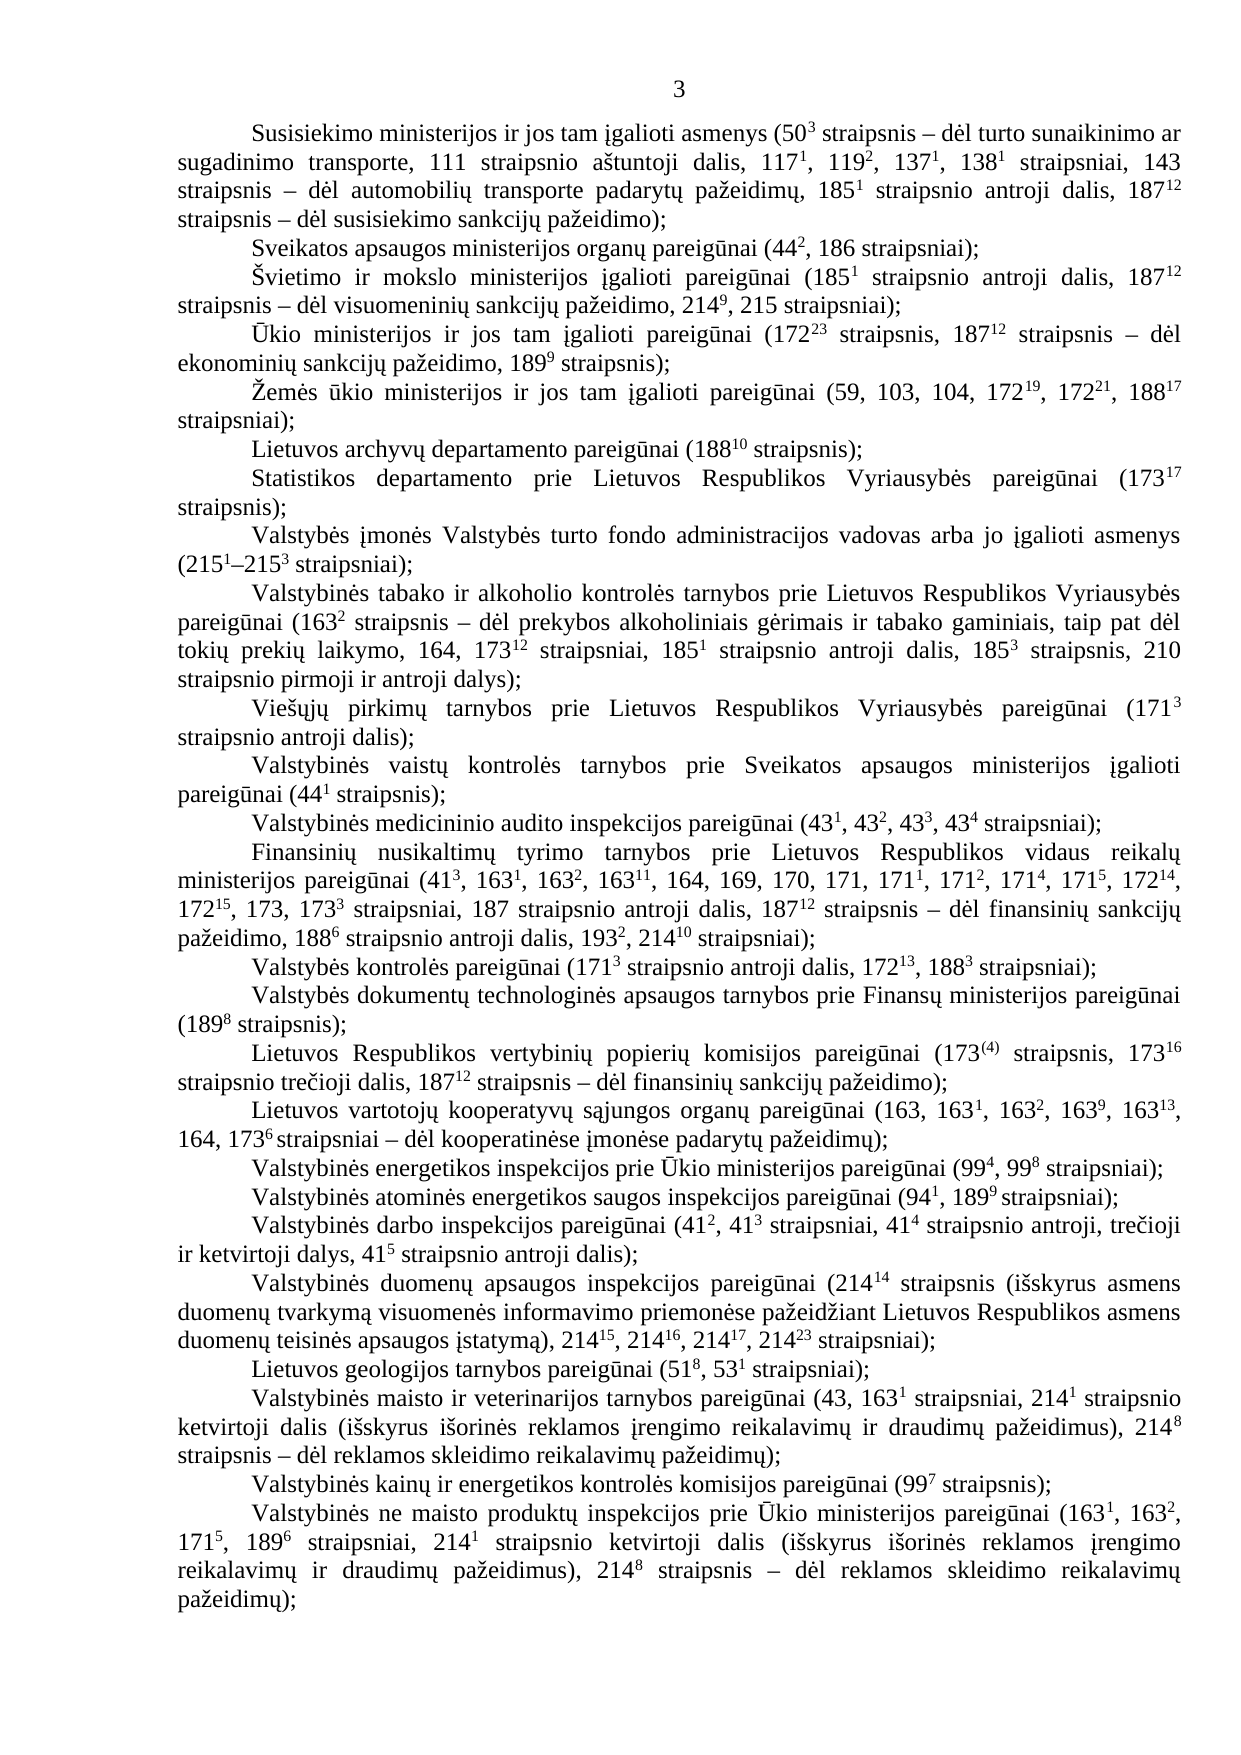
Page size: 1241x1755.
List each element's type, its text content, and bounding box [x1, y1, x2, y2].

text Valstybinės atominės energetikos saugos inspekcijos pareigūnai (941, 1899 straipsniai); [177, 1182, 1181, 1211]
text Lietuvos vartotojų kooperatyvų sąjungos organų pareigūnai (163, 1631, 1632, 1639, 16313, 164, 1736 straipsniai – dėl kooperatinėse įmonėse padarytų pažeidimų); [177, 1096, 1181, 1153]
text Lietuvos Respublikos vertybinių popierių komisijos pareigūnai (173(4) straipsnis, 17316 straipsnio trečioji dalis, 18712 straipsnis – dėl finansinių sankcijų pažeidimo); [177, 1038, 1181, 1096]
text Valstybinės medicininio audito inspekcijos pareigūnai (431, 432, 433, 434 straipsniai); [177, 808, 1181, 837]
text Valstybės įmonės Valstybės turto fondo administracijos vadovas arba jo įgalioti asmenys (2151–2153 straipsniai); [177, 521, 1181, 578]
text Valstybės dokumentų technologinės apsaugos tarnybos prie Finansų ministerijos pareigūnai (1898 straipsnis); [177, 981, 1181, 1038]
text Statistikos departamento prie Lietuvos Respublikos Vyriausybės pareigūnai (17317 straipsnis); [177, 463, 1181, 521]
text Valstybinės maisto ir veterinarijos tarnybos pareigūnai (43, 1631 straipsniai, 2141 straipsnio ketvirtoji dalis (išskyrus išorinės reklamos įrengimo reikalavimų ir draudimų pažeidimus), 2148 straipsnis – dėl reklamos skleidimo reikalavimų pažeidimų); [177, 1383, 1181, 1469]
text Valstybinės energetikos inspekcijos prie Ūkio ministerijos pareigūnai (994, 998 straipsniai); [177, 1153, 1181, 1182]
text Valstybinės ne maisto produktų inspekcijos prie Ūkio ministerijos pareigūnai (1631, 1632, 1715, 1896 straipsniai, 2141 straipsnio ketvirtoji dalis (išskyrus išorinės reklamos įrengimo reikalavimų ir draudimų pažeidimus), 2148 straipsnis – dėl reklamos skleidimo reikalavimų pažeidimų); [177, 1498, 1181, 1613]
text Sveikatos apsaugos ministerijos organų pareigūnai (442, 186 straipsniai); [177, 233, 1181, 262]
text Viešųjų pirkimų tarnybos prie Lietuvos Respublikos Vyriausybės pareigūnai (1713 straipsnio antroji dalis); [177, 693, 1181, 751]
text Finansinių nusikaltimų tyrimo tarnybos prie Lietuvos Respublikos vidaus reikalų ministerijos pareigūnai (413, 1631, 1632, 16311, 164, 169, 170, 171, 1711, 1712, 1714, 1715, 17214, 17215, 173, 1733 straipsniai, 187 straipsnio antroji dalis, 18712 straipsnis – dėl finansinių sankcijų pažeidimo, 1886 straipsnio antroji dalis, 1932, 21410 straipsniai); [177, 837, 1181, 952]
text Valstybės kontrolės pareigūnai (1713 straipsnio antroji dalis, 17213, 1883 straipsniai); [177, 952, 1181, 981]
text Švietimo ir mokslo ministerijos įgalioti pareigūnai (1851 straipsnio antroji dalis, 18712 straipsnis – dėl visuomeninių sankcijų pažeidimo, 2149, 215 straipsniai); [177, 262, 1181, 319]
text Lietuvos geologijos tarnybos pareigūnai (518, 531 straipsniai); [177, 1354, 1181, 1383]
text Valstybinės duomenų apsaugos inspekcijos pareigūnai (21414 straipsnis (išskyrus asmens duomenų tvarkymą visuomenės informavimo priemonėse pažeidžiant Lietuvos Respublikos asmens duomenų teisinės apsaugos įstatymą), 21415, 21416, 21417, 21423 straipsniai); [177, 1268, 1181, 1354]
text Valstybinės tabako ir alkoholio kontrolės tarnybos prie Lietuvos Respublikos Vyriausybės pareigūnai (1632 straipsnis – dėl prekybos alkoholiniais gėrimais ir tabako gaminiais, taip pat dėl tokių prekių laikymo, 164, 17312 straipsniai, 1851 straipsnio antroji dalis, 1853 straipsnis, 210 straipsnio pirmoji ir antroji dalys); [177, 578, 1181, 693]
text Valstybinės darbo inspekcijos pareigūnai (412, 413 straipsniai, 414 straipsnio antroji, trečioji ir ketvirtoji dalys, 415 straipsnio antroji dalis); [177, 1211, 1181, 1268]
text Ūkio ministerijos ir jos tam įgalioti pareigūnai (17223 straipsnis, 18712 straipsnis – dėl ekonominių sankcijų pažeidimo, 1899 straipsnis); [177, 319, 1181, 377]
text Lietuvos archyvų departamento pareigūnai (18810 straipsnis); [177, 434, 1181, 463]
text Žemės ūkio ministerijos ir jos tam įgalioti pareigūnai (59, 103, 104, 17219, 17221, 18817 straipsniai); [177, 377, 1181, 434]
text Susisiekimo ministerijos ir jos tam įgalioti asmenys (503 straipsnis – dėl turto sunaikinimo ar sugadinimo transporte, 111 straipsnio aštuntoji dalis, 1171, 1192, 1371, 1381 straipsniai, 143 straipsnis – dėl automobilių transporte padarytų pažeidimų, 1851 straipsnio antroji dalis, 18712 straipsnis – dėl susisiekimo sankcijų pažeidimo); [177, 118, 1181, 233]
text Valstybinės vaistų kontrolės tarnybos prie Sveikatos apsaugos ministerijos įgalioti pareigūnai (441 straipsnis); [177, 751, 1181, 808]
text Valstybinės kainų ir energetikos kontrolės komisijos pareigūnai (997 straipsnis); [177, 1469, 1181, 1498]
